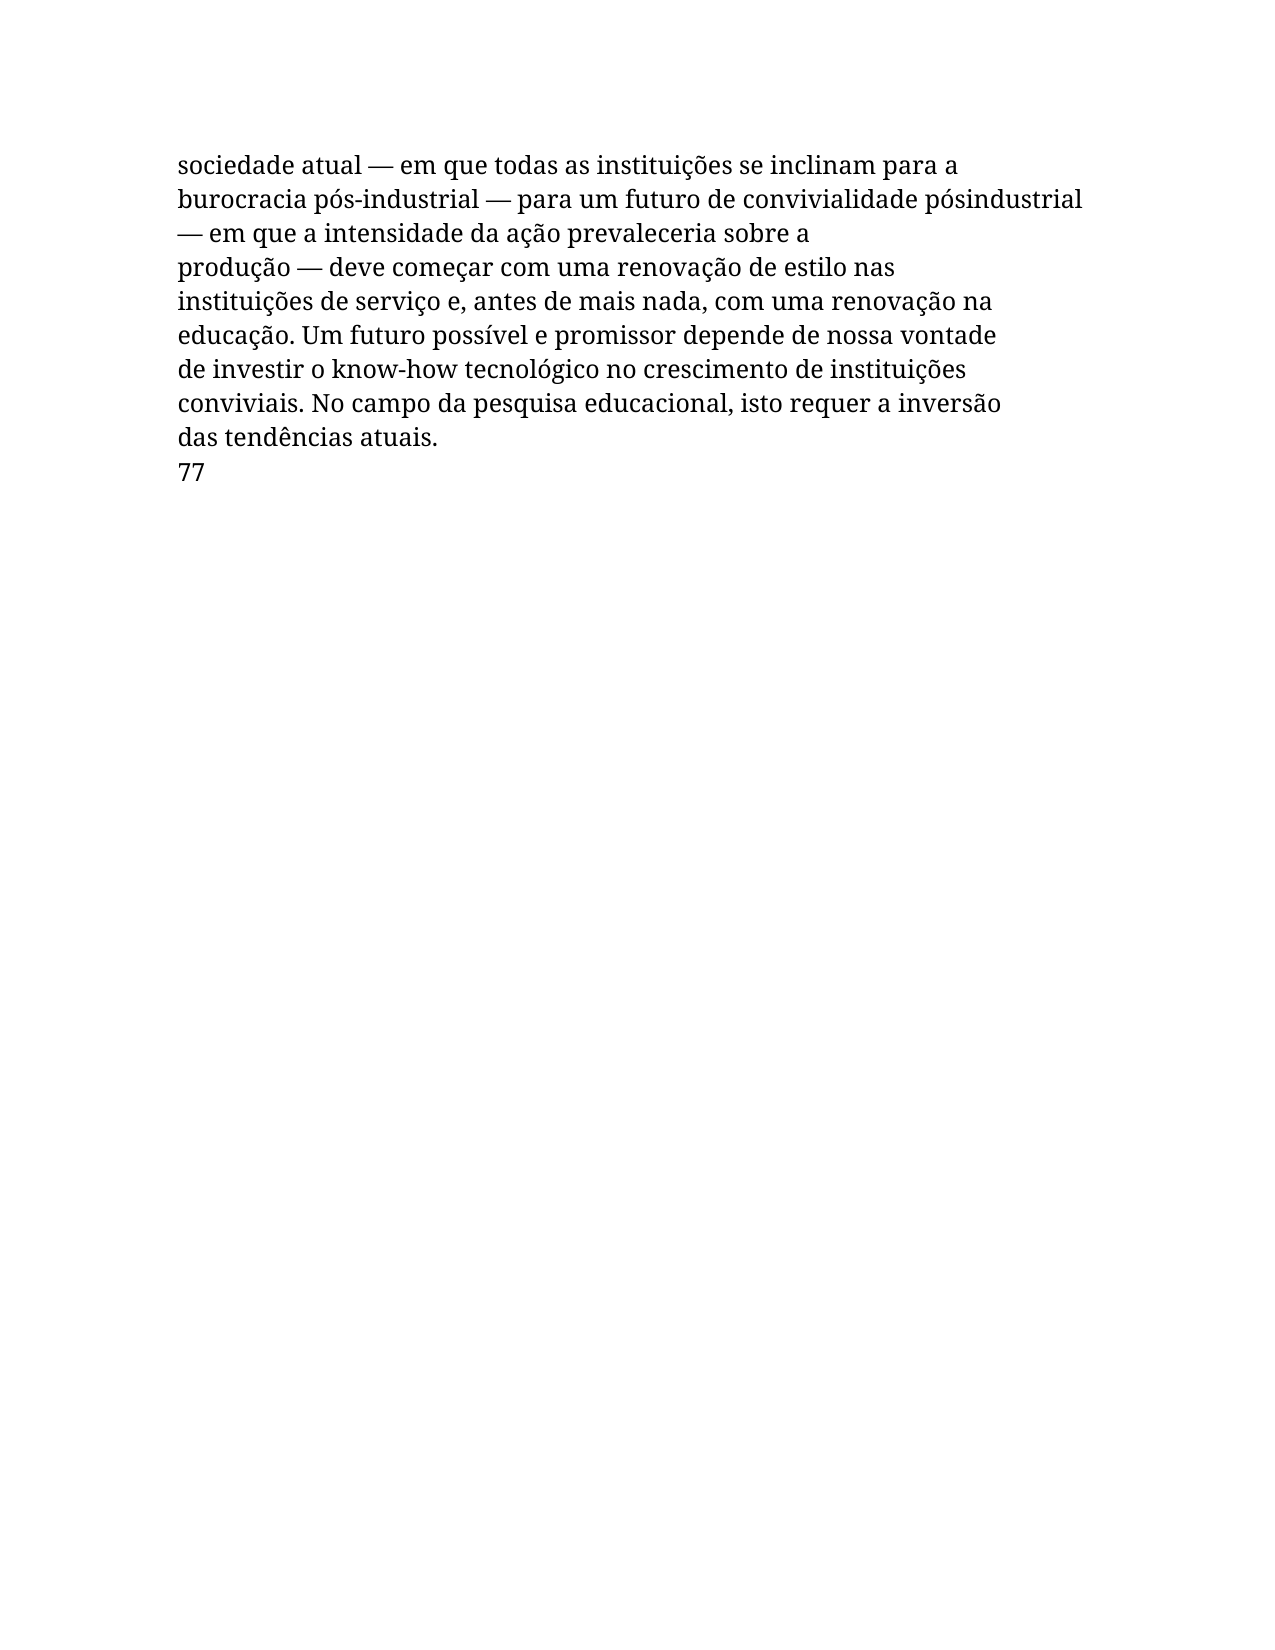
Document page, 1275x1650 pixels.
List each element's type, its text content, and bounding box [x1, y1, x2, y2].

text instituições de serviço e, antes de mais nada, com uma renovação na [177, 284, 1098, 318]
text educação. Um futuro possível e promissor depende de nossa vontade [177, 318, 1098, 352]
text 77 [177, 454, 1098, 488]
text de investir o know-how tecnológico no crescimento de instituições [177, 352, 1098, 386]
text das tendências atuais. [177, 420, 1098, 454]
text burocracia pós-industrial — para um futuro de convivialidade pósindustrial [177, 182, 1098, 216]
text conviviais. No campo da pesquisa educacional, isto requer a inversão [177, 386, 1098, 420]
text sociedade atual — em que todas as instituições se inclinam para a [177, 148, 1098, 182]
text — em que a intensidade da ação prevaleceria sobre a [177, 216, 1098, 250]
text produção — deve começar com uma renovação de estilo nas [177, 250, 1098, 284]
